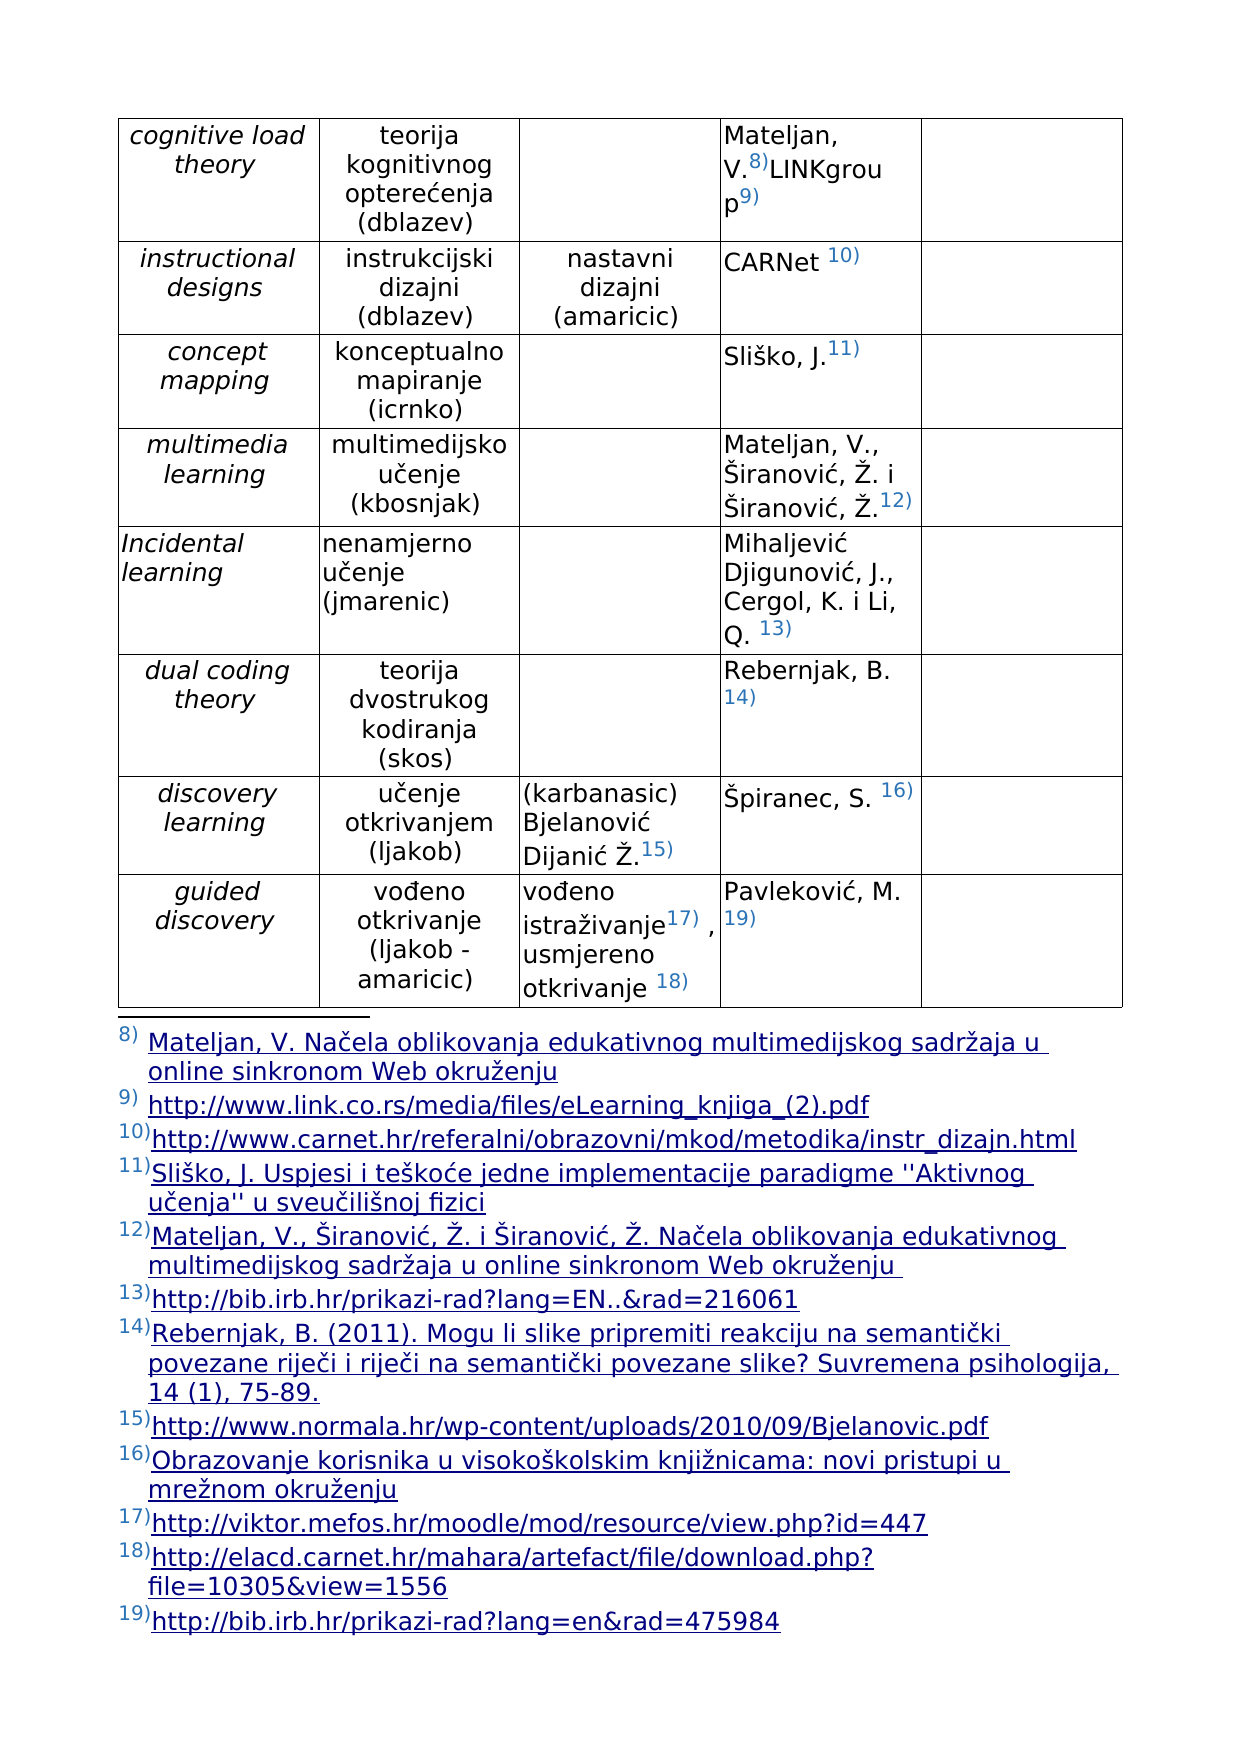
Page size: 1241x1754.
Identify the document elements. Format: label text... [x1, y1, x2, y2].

table_cell [520, 527, 720, 653]
table_cell instrukcijski dizajni (dblazev) [320, 242, 519, 334]
table_cell cognitive load theory [119, 119, 319, 241]
table_cell [520, 655, 720, 776]
table_cell Mihaljević Djigunović, J., Cergol, K. i Li, Q. [721, 527, 921, 653]
table_cell [922, 777, 1122, 874]
table_cell [520, 335, 720, 428]
table_cell teorija dvostrukog kodiranja (skos) [320, 655, 519, 776]
table_cell instructional designs [119, 242, 319, 334]
table_cell nastavni dizajni (amaricic) [520, 242, 720, 334]
table_cell [922, 655, 1122, 776]
table_cell Incidental learning [119, 527, 319, 653]
table_cell [922, 875, 1122, 1007]
table_cell konceptualno mapiranje (icrnko) [320, 335, 519, 428]
table_cell [520, 119, 720, 241]
table_cell Sliško, J. [721, 335, 921, 428]
table_cell concept mapping [119, 335, 319, 428]
table_cell Rebernjak, B. [721, 655, 921, 776]
table_cell učenje otkrivanjem (ljakob) [320, 777, 519, 874]
table_cell Špiranec, S. [721, 777, 921, 874]
table_cell guided discovery [119, 875, 319, 1007]
table_cell [520, 429, 720, 526]
table_cell Mateljan, V., Širanović, Ž. i Širanović, Ž. [721, 429, 921, 526]
table_cell teorija kognitivnog opterećenja (dblazev) [320, 119, 519, 241]
table_cell [922, 119, 1122, 241]
table_cell [922, 429, 1122, 526]
table_cell (karbanasic) Bjelanović Dijanić Ž. [520, 777, 720, 874]
table_cell multimedijsko učenje (kbosnjak) [320, 429, 519, 526]
table_cell Pavleković, M. [721, 875, 921, 1007]
table_cell vođeno istraživanje , usmjereno otkrivanje [520, 875, 720, 1007]
table_cell nenamjerno učenje (jmarenic) [320, 527, 519, 653]
table_cell [922, 527, 1122, 653]
table_cell dual coding theory [119, 655, 319, 776]
table_cell discovery learning [119, 777, 319, 874]
table_cell [922, 242, 1122, 334]
table_cell multimedia learning [119, 429, 319, 526]
table_cell vođeno otkrivanje (ljakob - amaricic) [320, 875, 519, 1007]
table_cell Mateljan, V.LINKgroup [721, 119, 921, 241]
table_cell [922, 335, 1122, 428]
table_cell CARNet [721, 242, 921, 334]
